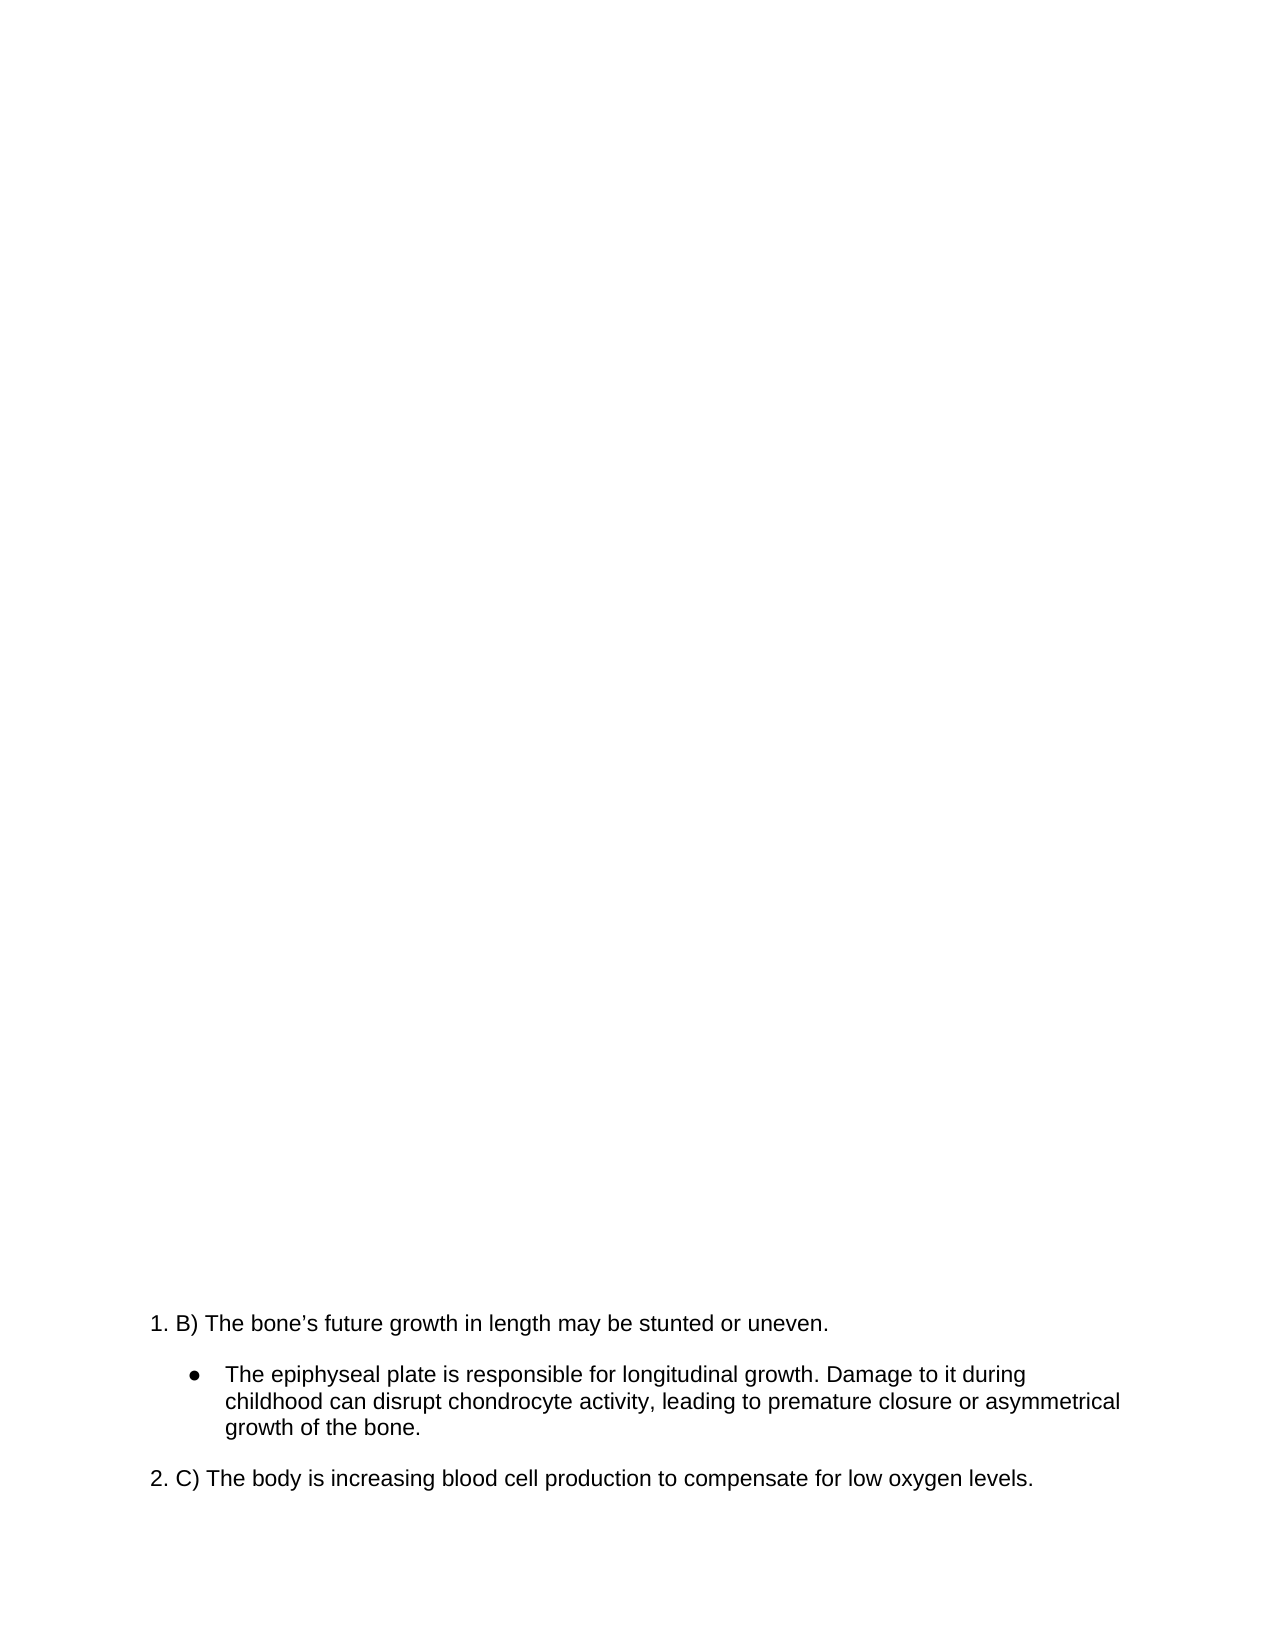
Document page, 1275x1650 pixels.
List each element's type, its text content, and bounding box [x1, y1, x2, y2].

list The epiphyseal plate is responsible for longitudinal growth. Damage to it during childhood can disrupt chondrocyte activity, leading to premature closure or asymmetrical growth of the bone. [187, 1361, 1125, 1440]
text 1. B) The bone’s future growth in length may be stunted or uneven. [150, 1310, 1125, 1336]
text 2. C) The body is increasing blood cell production to compensate for low oxygen levels. [150, 1465, 1125, 1492]
